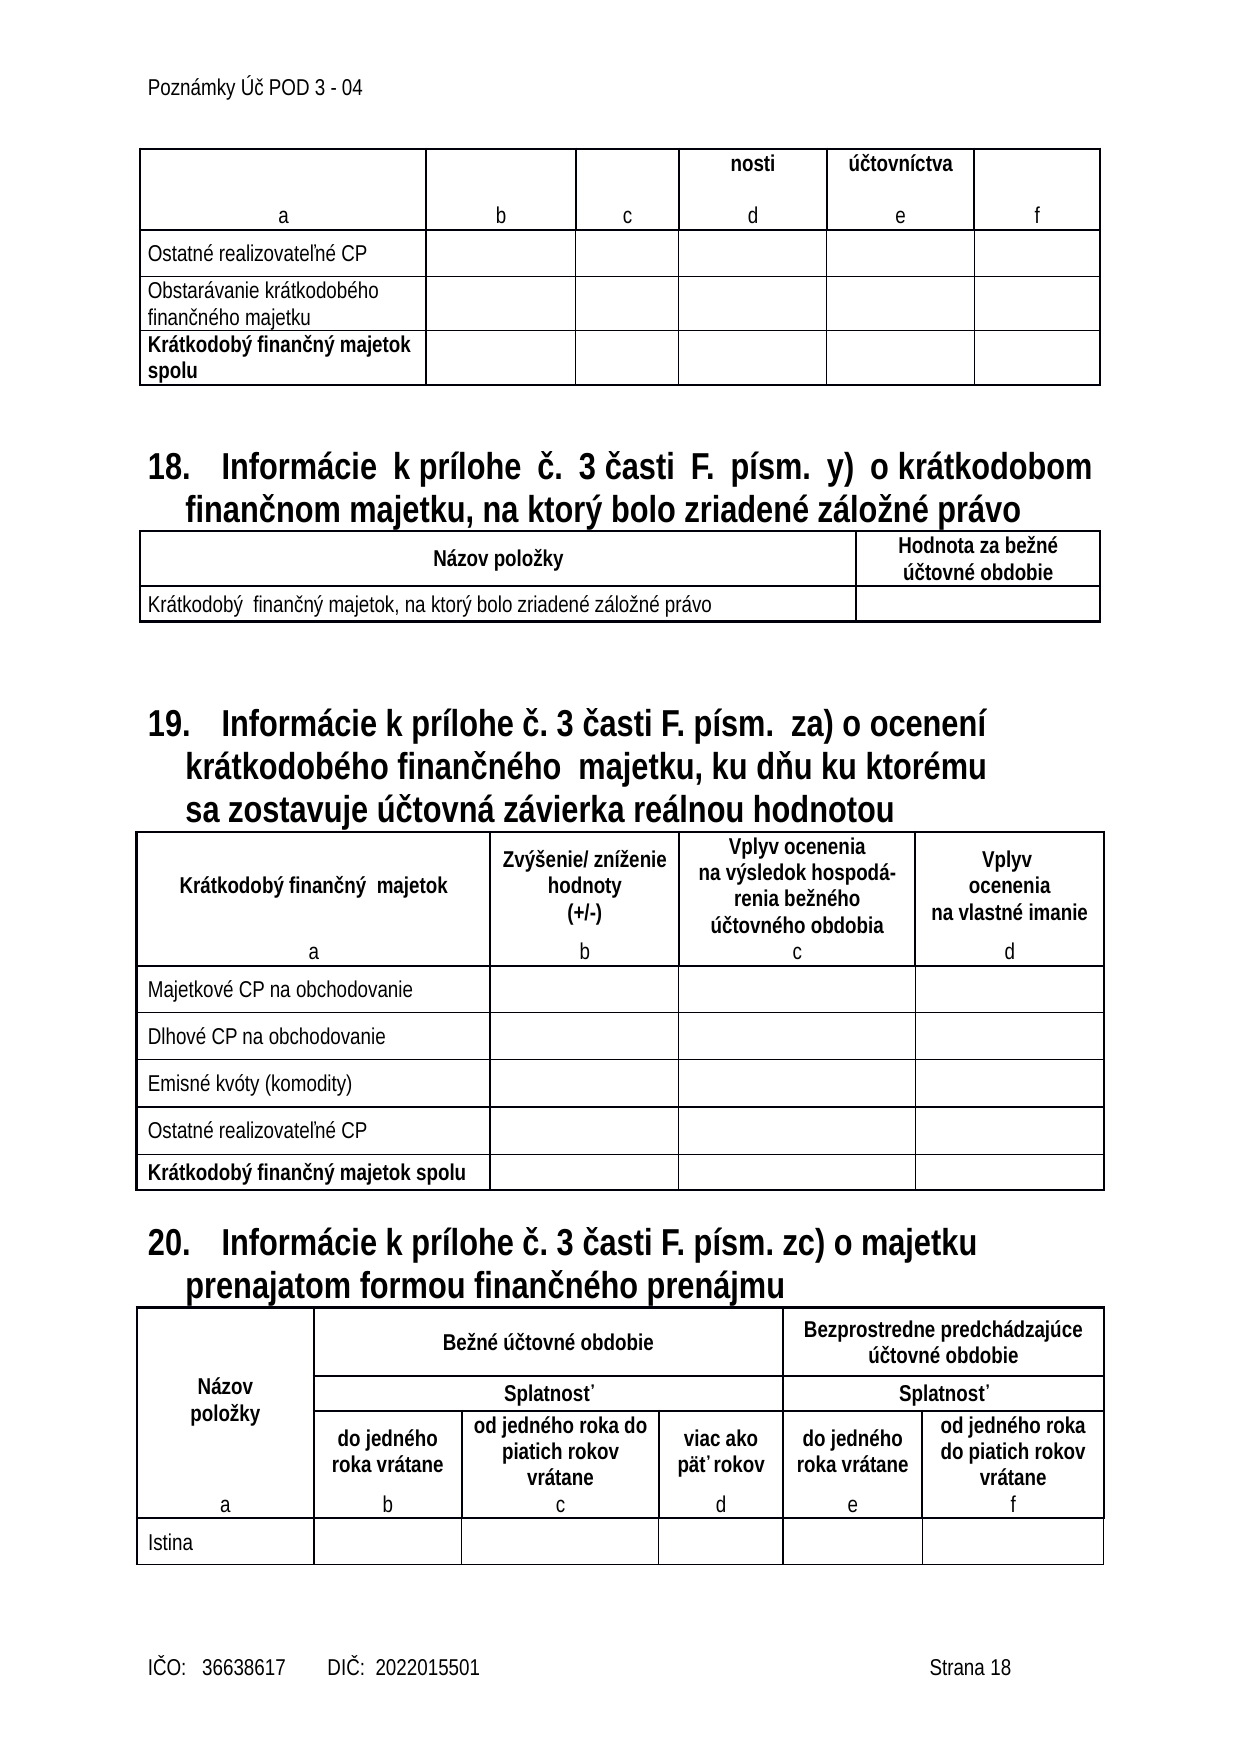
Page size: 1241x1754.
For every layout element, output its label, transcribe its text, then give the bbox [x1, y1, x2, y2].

table_cell f [975, 203, 1099, 229]
table_cell Istina [138, 1519, 313, 1564]
table_cell [679, 967, 915, 1012]
table_header Zvýšenie/ zníženie hodnoty (+/-) [491, 833, 678, 938]
table_cell [491, 1155, 678, 1189]
table_header Bezprostredne predchádzajúce účtovné obdobie [784, 1309, 1103, 1375]
table_cell [491, 1013, 678, 1059]
table_cell [827, 277, 974, 330]
table_header [577, 150, 678, 202]
table_cell Majetkové CP na obchodovanie [138, 967, 489, 1012]
table_cell [659, 1519, 782, 1564]
table_header Hodnota za bežné účtovné obdobie [857, 532, 1099, 585]
table_cell [427, 231, 575, 276]
table_cell Krátkodobý finančný majetok spolu [141, 331, 425, 384]
table_header Názov položky [141, 532, 855, 585]
table_cell a [138, 1491, 313, 1517]
table_cell b [427, 203, 575, 229]
table_cell [427, 331, 575, 384]
table_header [975, 150, 1099, 202]
table_cell c [577, 203, 678, 229]
table_cell viac ako päť rokov [660, 1412, 782, 1491]
table_cell d [680, 203, 826, 229]
table_cell d [660, 1491, 782, 1517]
table_cell do jedného roka vrátane [784, 1412, 921, 1491]
table_cell [576, 331, 678, 384]
table_cell Splatnosť [784, 1377, 1103, 1409]
table_cell e [828, 203, 973, 229]
table_cell f [923, 1491, 1103, 1517]
table_cell [679, 1108, 915, 1154]
table_cell [784, 1519, 922, 1564]
table_header nosti [680, 150, 826, 202]
table_cell Krátkodobý finančný majetok, na ktorý bolo zriadené záložné právo [141, 587, 855, 620]
title Informácie k prílohe č. 3 časti F. písm. za) o ocenení krátkodobého finančného majetku, ku dňu ku ktorému sa zostavuje účtovná závierka reálnou hodnotou [148, 702, 1092, 831]
table_cell b [315, 1491, 461, 1517]
table_cell Emisné kvóty (komodity) [138, 1060, 489, 1106]
table_cell [462, 1519, 658, 1564]
table_cell [491, 967, 678, 1012]
table_cell [916, 967, 1103, 1012]
table_cell [916, 1013, 1103, 1059]
table_cell b [491, 938, 678, 964]
table_cell Ostatné realizovateľné CP [138, 1108, 489, 1154]
table_cell d [916, 938, 1103, 964]
table_cell [315, 1519, 461, 1564]
table_cell [679, 1060, 915, 1106]
table_cell od jedného roka do piatich rokov vrátane [923, 1412, 1103, 1491]
table_cell [827, 331, 974, 384]
table_cell Obstarávanie krátkodobého finančného majetku [141, 277, 425, 330]
table_header Krátkodobý finančný majetok [138, 833, 489, 938]
table_header Názov položky [138, 1309, 313, 1491]
table_cell [857, 587, 1099, 620]
table_cell [916, 1108, 1103, 1154]
title Informácie k prílohe č. 3 časti F. písm. zc) o majetku prenajatom formou finančného prenájmu [148, 1220, 1092, 1306]
table_cell od jedného roka do piatich rokov vrátane [463, 1412, 658, 1491]
table_cell [923, 1519, 1103, 1564]
table_cell [491, 1108, 678, 1154]
table_cell a [138, 938, 489, 964]
table_cell [576, 231, 678, 276]
table_cell [679, 331, 826, 384]
table_header Vplyv ocenenia na vlastné imanie [916, 833, 1103, 938]
table_cell [975, 331, 1099, 384]
table_cell Splatnosť [315, 1377, 782, 1409]
table_header Bežné účtovné obdobie [315, 1309, 782, 1375]
table_header [141, 150, 425, 202]
table_header [427, 150, 575, 202]
table_cell [916, 1060, 1103, 1106]
table_cell do jedného roka vrátane [315, 1412, 461, 1491]
table_cell [679, 1155, 915, 1189]
table_cell [679, 277, 826, 330]
table_cell e [784, 1491, 921, 1517]
table_cell [427, 277, 575, 330]
table_cell [975, 231, 1099, 276]
table_header Vplyv ocenenia na výsledok hospodá-renia bežného účtovného obdobia [680, 833, 914, 938]
table_cell a [141, 203, 425, 229]
table_cell [679, 231, 826, 276]
table_cell c [680, 938, 914, 964]
title Informácie k prílohe č. 3 časti F. písm. y) o krátkodobom finančnom majetku, na ktorý bolo zriadené záložné právo [148, 444, 1092, 530]
table_cell Dlhové CP na obchodovanie [138, 1013, 489, 1059]
table_cell [975, 277, 1099, 330]
table_cell [916, 1155, 1103, 1189]
table_cell c [463, 1491, 658, 1517]
table_cell [491, 1060, 678, 1106]
table_header účtovníctva [828, 150, 973, 202]
table_cell Ostatné realizovateľné CP [141, 231, 425, 276]
table_cell [576, 277, 678, 330]
table_cell Krátkodobý finančný majetok spolu [138, 1155, 489, 1189]
table_cell [679, 1013, 915, 1059]
table_cell [827, 231, 974, 276]
